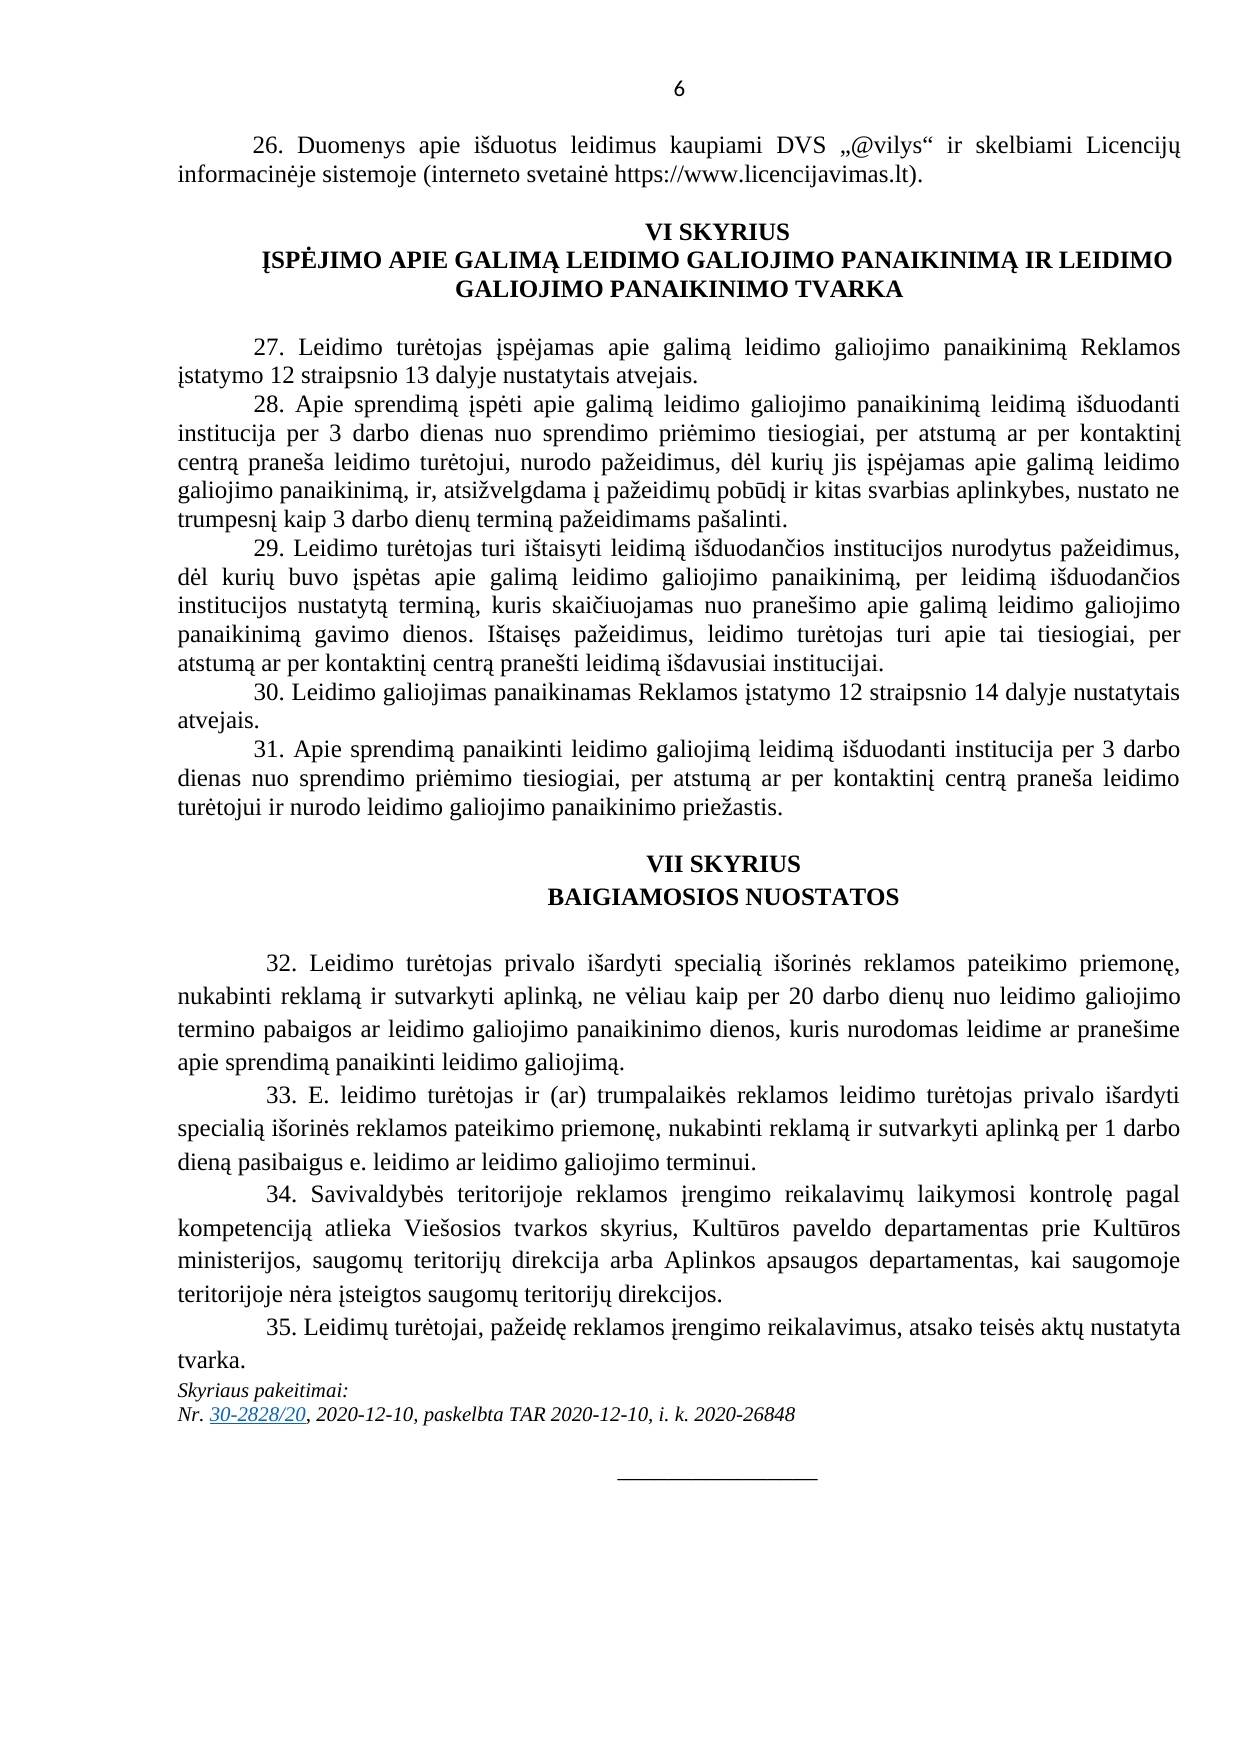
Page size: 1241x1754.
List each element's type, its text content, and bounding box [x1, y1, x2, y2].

text 30. Leidimo galiojimas panaikinamas Reklamos įstatymo 12 straipsnio 14 dalyje nustatytais atvejais. [177, 677, 1181, 734]
text VII SKYRIUS [177, 849, 1181, 878]
text 27. Leidimo turėtojas įspėjamas apie galimą leidimo galiojimo panaikinimą Reklamos įstatymo 12 straipsnio 13 dalyje nustatytais atvejais. [177, 332, 1181, 389]
text 29. Leidimo turėtojas turi ištaisyti leidimą išduodančios institucijos nurodytus pažeidimus, dėl kurių buvo įspėtas apie galimą leidimo galiojimo panaikinimą, per leidimą išduodančios institucijos nustatytą terminą, kuris skaičiuojamas nuo pranešimo apie galimą leidimo galiojimo panaikinimą gavimo dienos. Ištaisęs pažeidimus, leidimo turėtojas turi apie tai tiesiogiai, per atstumą ar per kontaktinį centrą pranešti leidimą išdavusiai institucijai. [177, 533, 1181, 677]
text 34. Savivaldybės teritorijoje reklamos įrengimo reikalavimų laikymosi kontrolę pagal kompetenciją atlieka Viešosios tvarkos skyrius, Kultūros paveldo departamentas prie Kultūros ministerijos, saugomų teritorijų direkcija arba Aplinkos apsaugos departamentas, kai saugomoje teritorijoje nėra įsteigtos saugomų teritorijų direkcijos. [177, 1179, 1181, 1307]
text ĮSPĖJIMO APIE GALIMĄ LEIDIMO GALIOJIMO PANAIKINIMĄ IR LEIDIMO GALIOJIMO PANAIKINIMO TVARKA [177, 246, 1181, 303]
text 35. Leidimų turėtojai, pažeidę reklamos įrengimo reikalavimus, atsako teisės aktų nustatyta tvarka. [177, 1312, 1181, 1373]
text 31. Apie sprendimą panaikinti leidimo galiojimą leidimą išduodanti institucija per 3 darbo dienas nuo sprendimo priėmimo tiesiogiai, per atstumą ar per kontaktinį centrą praneša leidimo turėtojui ir nurodo leidimo galiojimo panaikinimo priežastis. [177, 734, 1181, 821]
text 32. Leidimo turėtojas privalo išardyti specialią išorinės reklamos pateikimo priemonę, nukabinti reklamą ir sutvarkyti aplinką, ne vėliau kaip per 20 darbo dienų nuo leidimo galiojimo termino pabaigos ar leidimo galiojimo panaikinimo dienos, kuris nurodomas leidime ar pranešime apie sprendimą panaikinti leidimo galiojimą. [177, 948, 1181, 1076]
text 26. Duomenys apie išduotus leidimus kaupiami DVS „@vilys“ ir skelbiami Licencijų informacinėje sistemoje (interneto svetainė https://www.licencijavimas.lt). [177, 131, 1181, 188]
text VI SKYRIUS [177, 217, 1181, 246]
text Skyriaus pakeitimai: [177, 1378, 1181, 1402]
text Nr. 30-2828/20, 2020-12-10, paskelbta TAR 2020-12-10, i. k. 2020-26848 [177, 1402, 1181, 1426]
text 33. E. leidimo turėtojas ir (ar) trumpalaikės reklamos leidimo turėtojas privalo išardyti specialią išorinės reklamos pateikimo priemonę, nukabinti reklamą ir sutvarkyti aplinką per 1 darbo dieną pasibaigus e. leidimo ar leidimo galiojimo terminui. [177, 1081, 1181, 1175]
text ________________ [177, 1454, 1181, 1483]
text BAIGIAMOSIOS NUOSTATOS [177, 882, 1181, 911]
text 28. Apie sprendimą įspėti apie galimą leidimo galiojimo panaikinimą leidimą išduodanti institucija per 3 darbo dienas nuo sprendimo priėmimo tiesiogiai, per atstumą ar per kontaktinį centrą praneša leidimo turėtojui, nurodo pažeidimus, dėl kurių jis įspėjamas apie galimą leidimo galiojimo panaikinimą, ir, atsižvelgdama į pažeidimų pobūdį ir kitas svarbias aplinkybes, nustato ne trumpesnį kaip 3 darbo dienų terminą pažeidimams pašalinti. [177, 389, 1181, 533]
